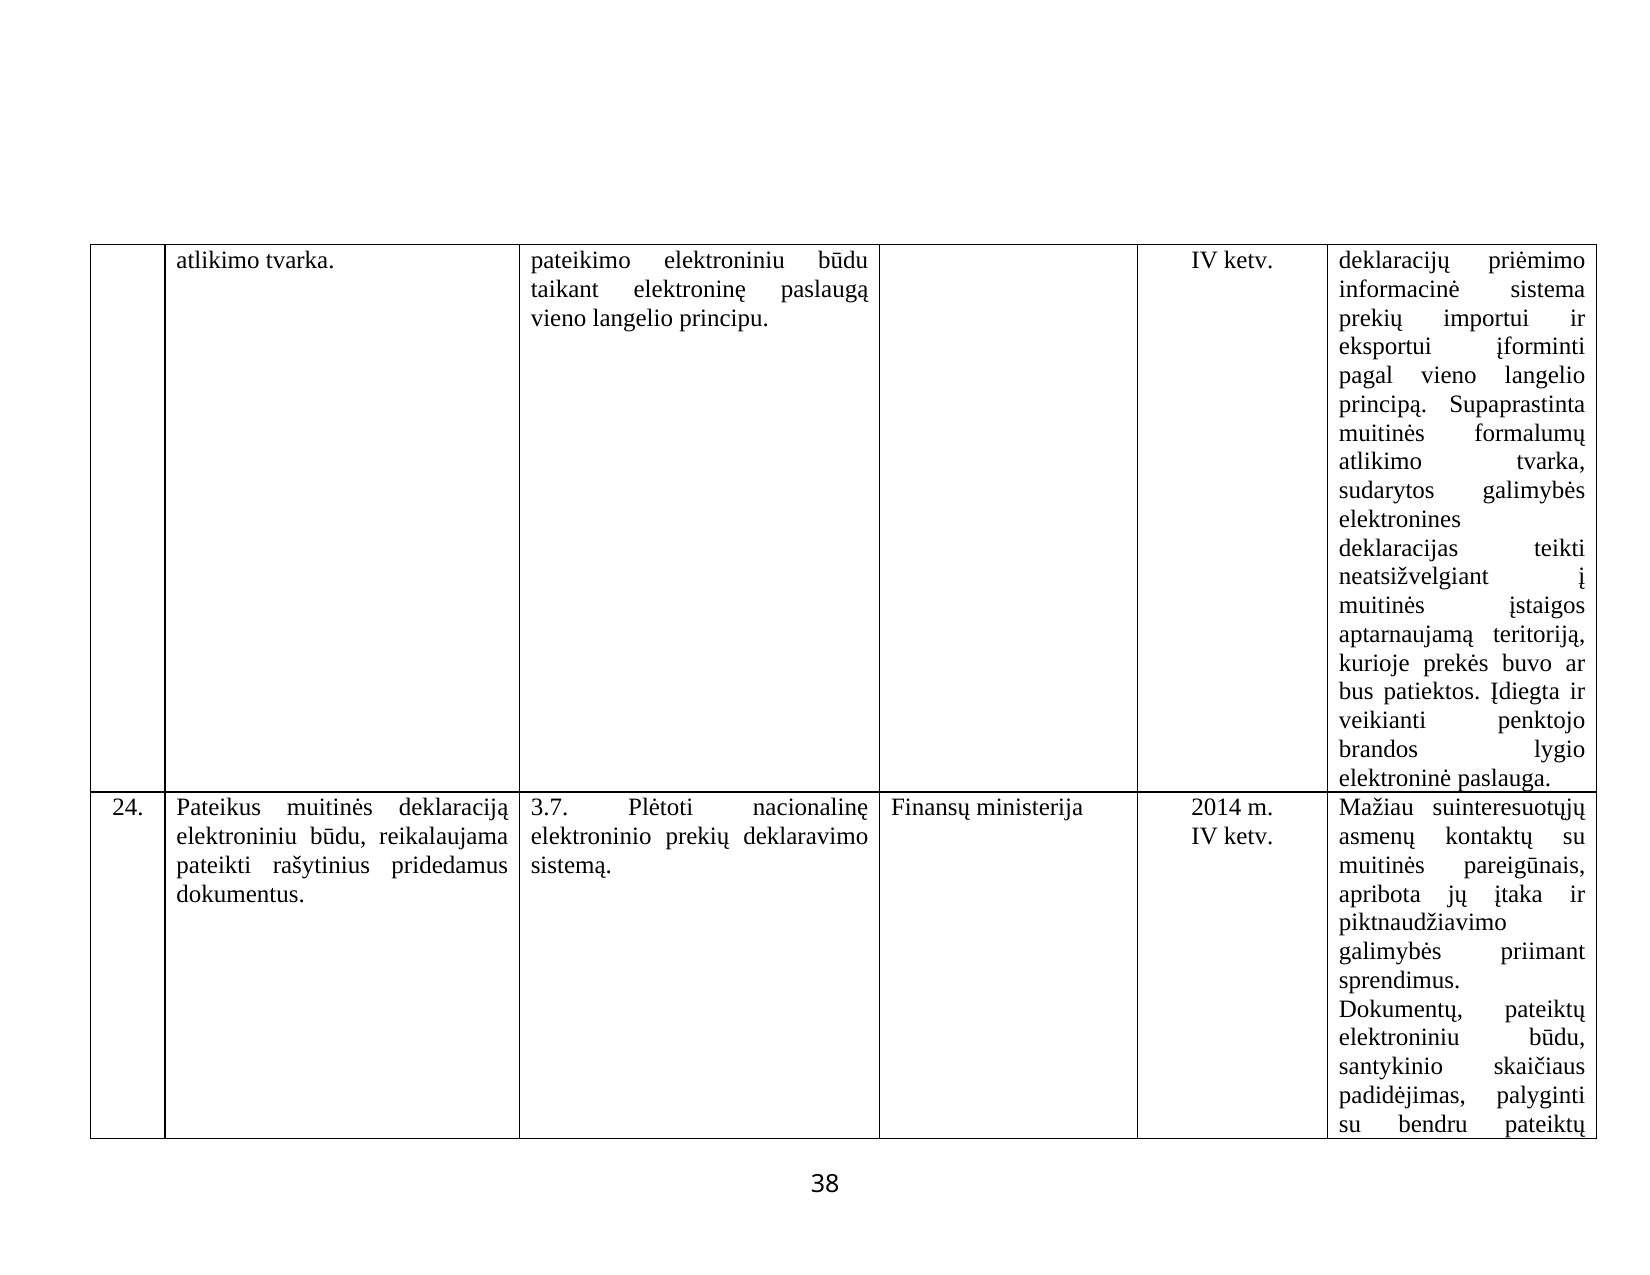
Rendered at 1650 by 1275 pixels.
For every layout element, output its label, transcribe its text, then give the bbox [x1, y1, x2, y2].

table_cell 24. [91, 793, 164, 1137]
table_cell [91, 245, 164, 791]
table_cell [880, 245, 1137, 791]
table_cell Finansų ministerija [880, 793, 1137, 1137]
table_cell deklaracijų priėmimo informacinė sistema prekių importui ir eksportui įforminti pagal vieno langelio principą. Supaprastinta muitinės formalumų atlikimo tvarka, sudarytos galimybės elektronines deklaracijas teikti neatsižvelgiant į muitinės įstaigos aptarnaujamą teritoriją, kurioje prekės buvo ar bus patiektos. Įdiegta ir veikianti penktojo brandos lygio elektroninė paslauga. [1328, 245, 1596, 791]
table_cell 3.7. Plėtoti nacionalinę elektroninio prekių deklaravimo sistemą. [520, 793, 879, 1137]
table_cell Mažiau suinteresuotųjų asmenų kontaktų su muitinės pareigūnais, apribota jų įtaka ir piktnaudžiavimo galimybės priimant sprendimus. Dokumentų, pateiktų elektroniniu būdu, santykinio skaičiaus padidėjimas, palyginti su bendru pateiktų [1328, 793, 1596, 1137]
table_cell atlikimo tvarka. [166, 245, 519, 791]
table_cell IV ketv. [1138, 245, 1327, 791]
table_cell Pateikus muitinės deklaraciją elektroniniu būdu, reikalaujama pateikti rašytinius pridedamus dokumentus. [166, 793, 519, 1137]
table_cell pateikimo elektroniniu būdu taikant elektroninę paslaugą vieno langelio principu. [520, 245, 879, 791]
table_cell 2014 m. IV ketv. [1138, 793, 1327, 1137]
